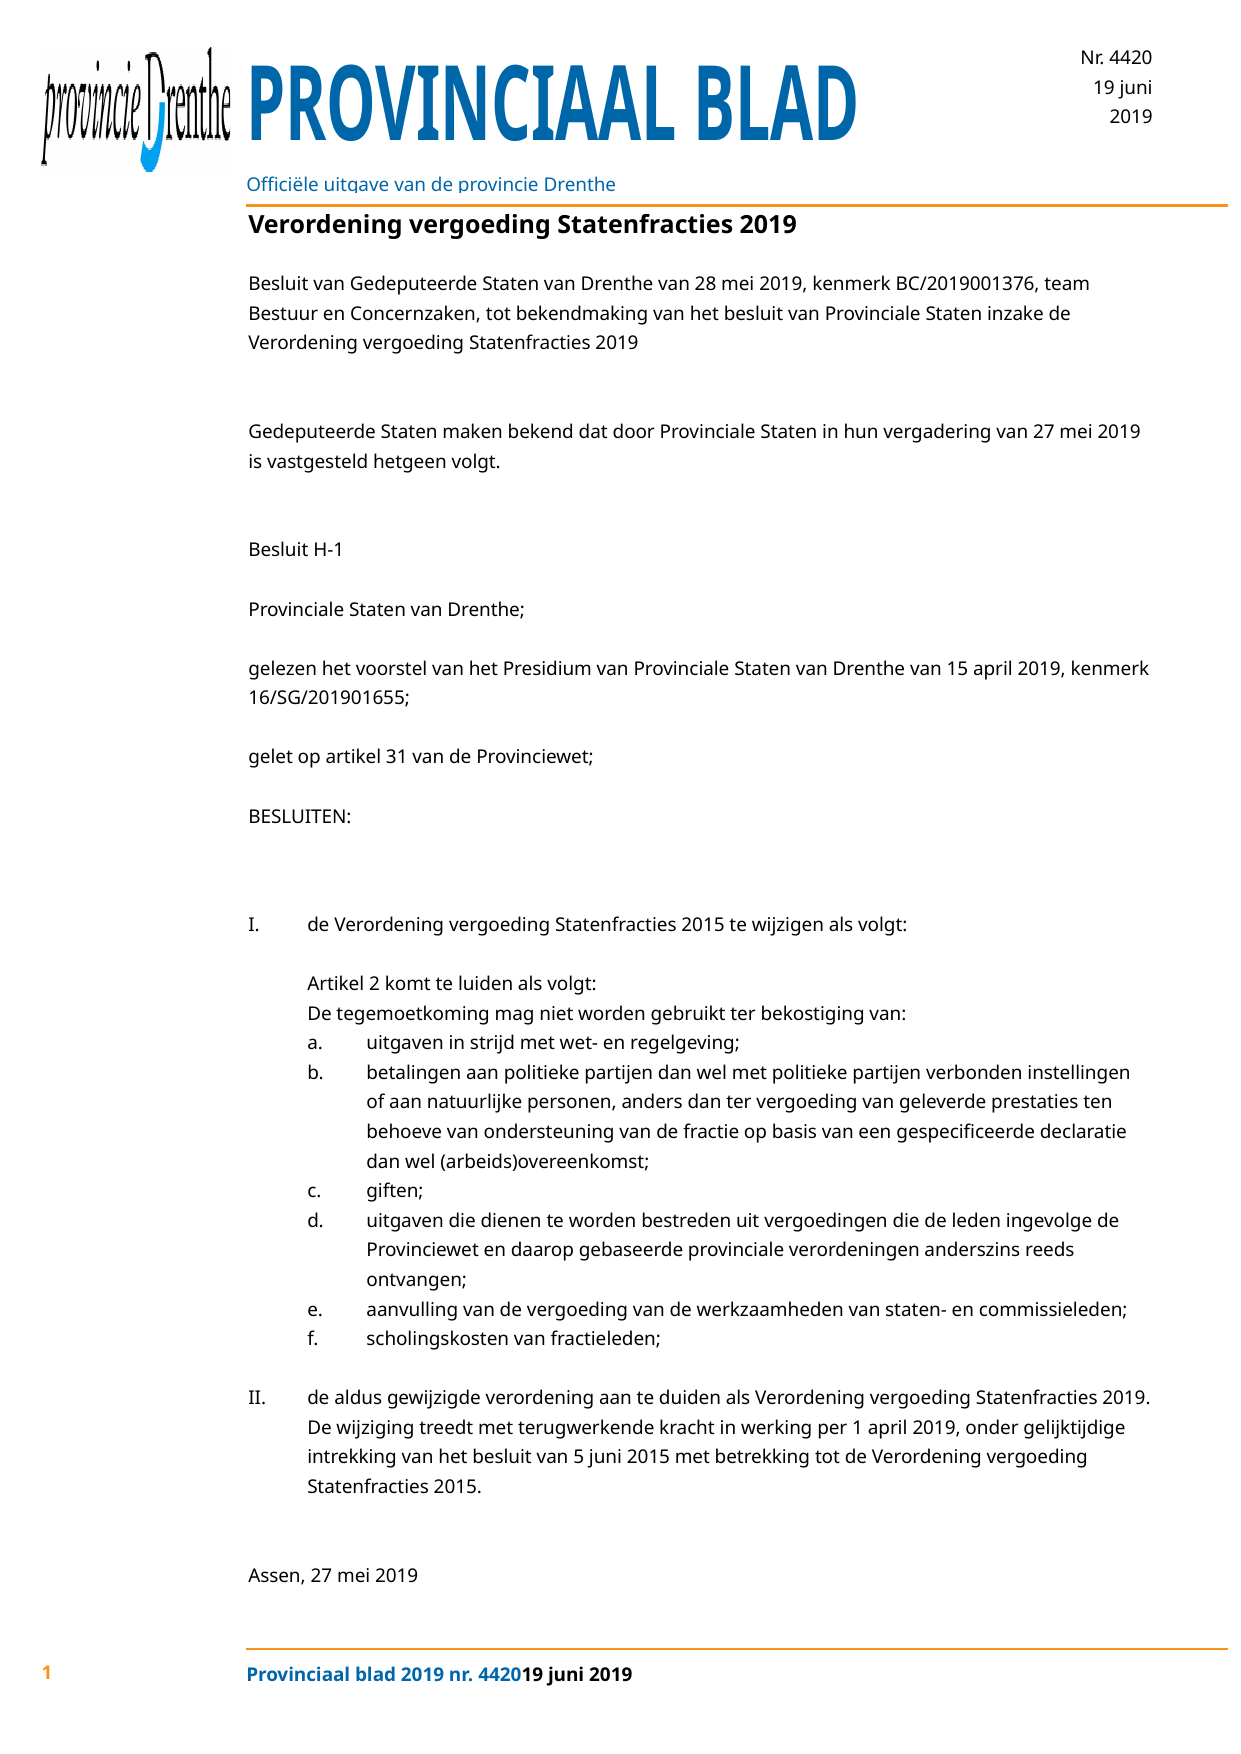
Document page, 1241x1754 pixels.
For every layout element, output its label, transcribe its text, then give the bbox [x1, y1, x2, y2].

list De tegemoetkoming mag niet worden gebruikt ter bekostiging van: [248, 1000, 1152, 1026]
text Besluit van Gedeputeerde Staten van Drenthe van 28 mei 2019, kenmerk BC/2019001376, team Bestuur en Concernzaken, tot bekendmaking van het besluit van Provinciale Staten inzake de Verordening vergoeding Statenfracties 2019 [248, 270, 1152, 355]
picture [41, 47, 231, 172]
text Verordening vergoeding Statenfracties 2019 [248, 207, 1152, 241]
list de Verordening vergoeding Statenfracties 2015 te wijzigen als volgt: [248, 911, 1152, 937]
list uitgaven die dienen te worden bestreden uit vergoedingen die de leden ingevolge de Provinciewet en daarop gebaseerde provinciale verordeningen anderszins reeds ontvangen; [307, 1207, 1152, 1292]
text Provinciale Staten van Drenthe; [248, 596, 1152, 621]
list de aldus gewijzigde verordening aan te duiden als Verordening vergoeding Statenfracties 2019. De wijziging treedt met terugwerkende kracht in werking per 1 april 2019, onder gelijktijdige intrekking van het besluit van 5 juni 2015 met betrekking tot de Verordening vergoeding Statenfracties 2015. [248, 1384, 1152, 1499]
text Assen, 27 mei 2019 [248, 1562, 1152, 1588]
list giften; [307, 1177, 1152, 1203]
text Besluit H-1 [248, 537, 1152, 562]
list scholingskosten van fractieleden; [307, 1325, 1152, 1351]
list aanvulling van de vergoeding van de werkzaamheden van staten- en commissieleden; [307, 1296, 1152, 1322]
text gelet op artikel 31 van de Provinciewet; [248, 744, 1152, 769]
list Artikel 2 komt te luiden als volgt: [248, 970, 1152, 996]
list betalingen aan politieke partijen dan wel met politieke partijen verbonden instellingen of aan natuurlijke personen, anders dan ter vergoeding van geleverde prestaties ten behoeve van ondersteuning van de fractie op basis van een gespecificeerde declaratie dan wel (arbeids)overeenkomst; [307, 1059, 1152, 1174]
text gelezen het voorstel van het Presidium van Provinciale Staten van Drenthe van 15 april 2019, kenmerk 16/SG/201901655; [248, 655, 1152, 710]
text BESLUITEN: [248, 803, 1152, 828]
text Gedeputeerde Staten maken bekend dat door Provinciale Staten in hun vergadering van 27 mei 2019 is vastgesteld hetgeen volgt. [248, 418, 1152, 473]
list uitgaven in strijd met wet- en regelgeving; [307, 1029, 1152, 1055]
